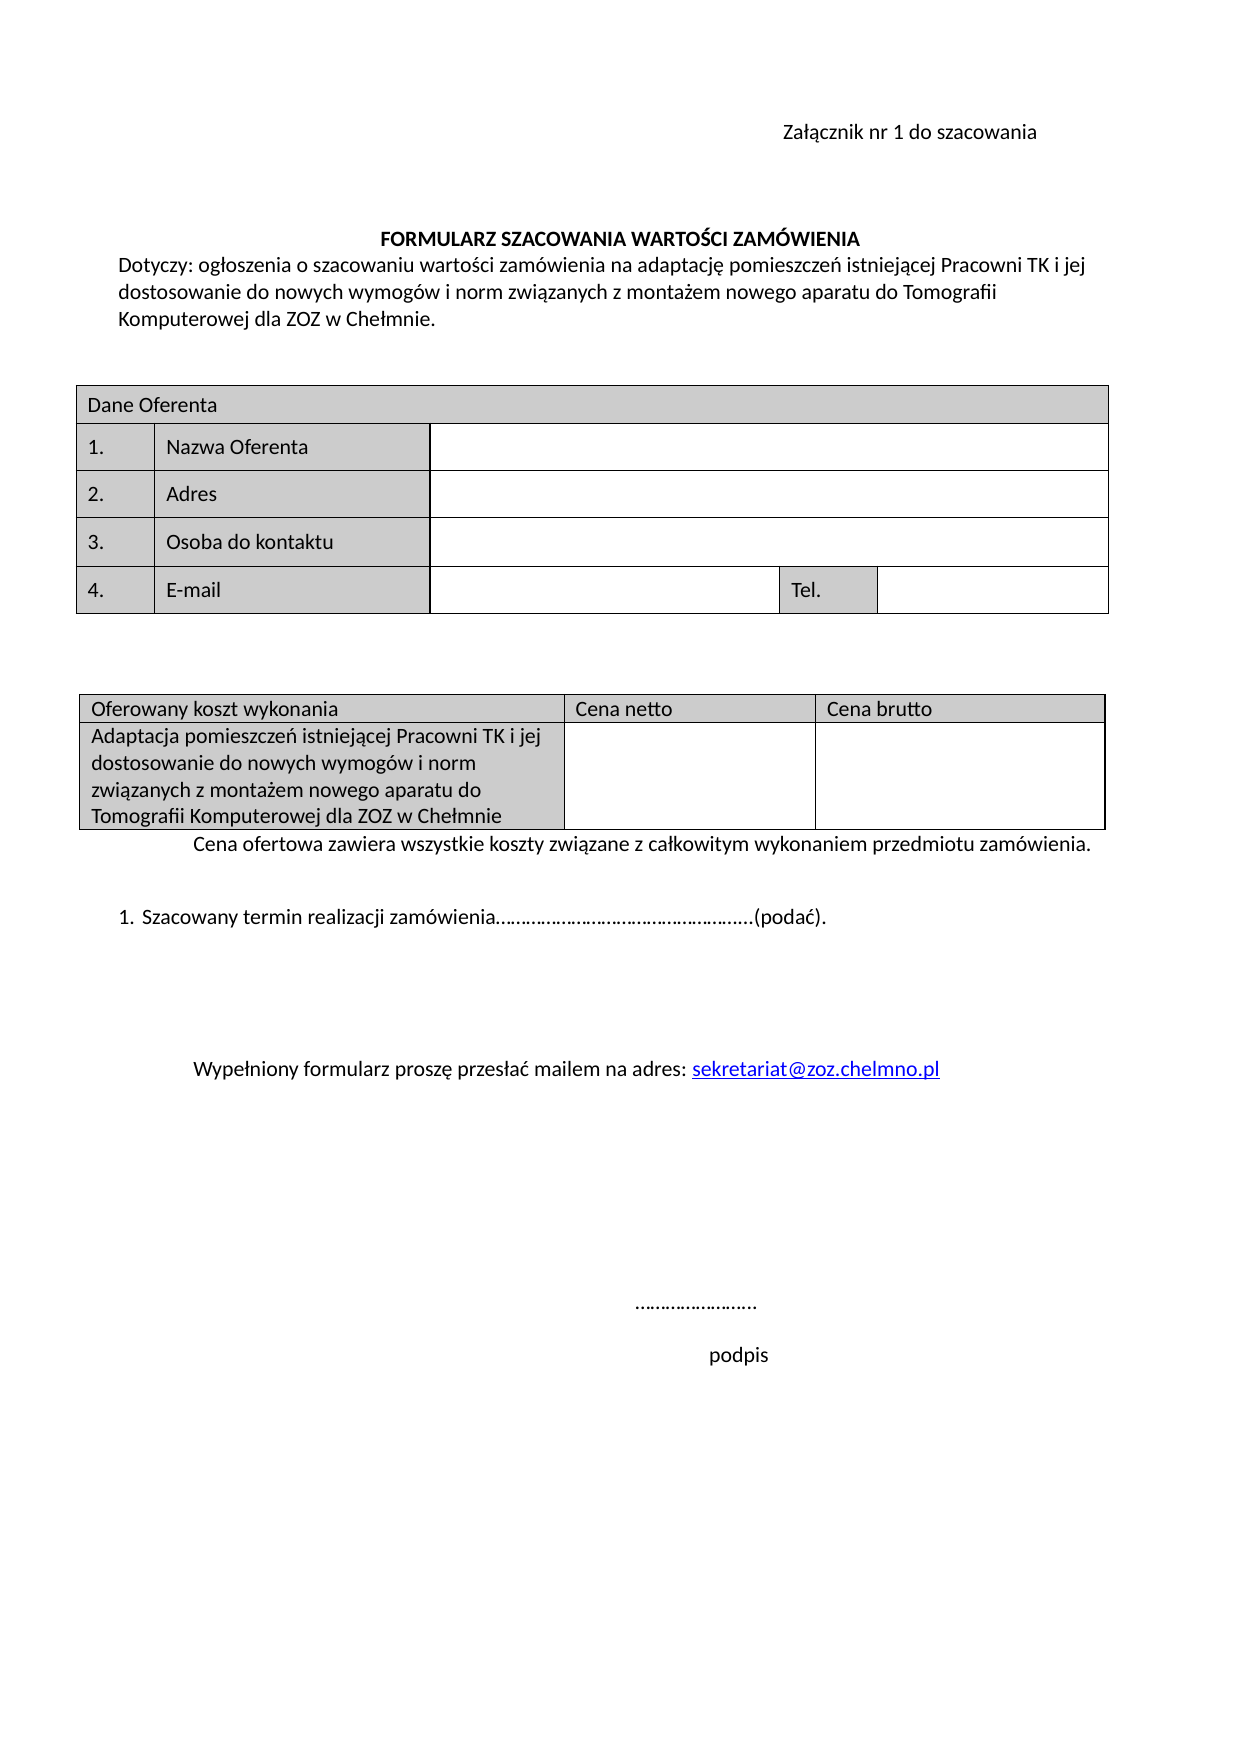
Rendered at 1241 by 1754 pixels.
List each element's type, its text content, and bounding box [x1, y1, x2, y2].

table_cell [878, 567, 1108, 613]
table_header Cena brutto [816, 695, 1104, 722]
list Cena ofertowa zawiera wszystkie koszty związane z całkowitym wykonaniem przedmiotu zamówienia. [156, 830, 1122, 857]
table_cell Osoba do kontaktu [155, 518, 429, 566]
table_cell Tel. [780, 567, 877, 613]
table_header Cena netto [565, 695, 815, 722]
table_cell Adaptacja pomieszczeń istniejącej Pracowni TK i jej dostosowanie do nowych wymogów i norm związanych z montażem nowego aparatu do Tomografii Komputerowej dla ZOZ w Chełmnie [80, 723, 564, 829]
table_cell [431, 567, 779, 613]
table_cell [431, 518, 1108, 566]
text Załącznik nr 1 do szacowania [118, 118, 1122, 145]
text Dotyczy: ogłoszenia o szacowaniu wartości zamówienia na adaptację pomieszczeń istniejącej Pracowni TK i jej dostosowanie do nowych wymogów i norm związanych z montażem nowego aparatu do Tomografii Komputerowej dla ZOZ w Chełmnie. [118, 251, 1122, 331]
table_cell [431, 424, 1108, 470]
table_cell Nazwa Oferenta [155, 424, 429, 470]
table_cell [565, 723, 815, 829]
list Szacowany termin realizacji zamówienia…………………………………………...(podać). [118, 903, 1122, 930]
table_cell 4. [77, 567, 154, 613]
table_cell 1. [77, 424, 154, 470]
list Wypełniony formularz proszę przesłać mailem na adres: sekretariat@zoz.chelmno.pl [156, 1055, 1122, 1082]
table_cell [431, 471, 1108, 517]
text FORMULARZ SZACOWANIA WARTOŚCI ZAMÓWIENIA [118, 225, 1122, 251]
table_header Dane Oferenta [77, 386, 1108, 423]
text …………………... [118, 1288, 1122, 1342]
text podpis [118, 1342, 1122, 1368]
table_header Oferowany koszt wykonania [80, 695, 564, 722]
table_cell Adres [155, 471, 429, 517]
table_cell 3. [77, 518, 154, 566]
table_cell E-mail [155, 567, 429, 613]
table_cell 2. [77, 471, 154, 517]
table_cell [816, 723, 1104, 829]
